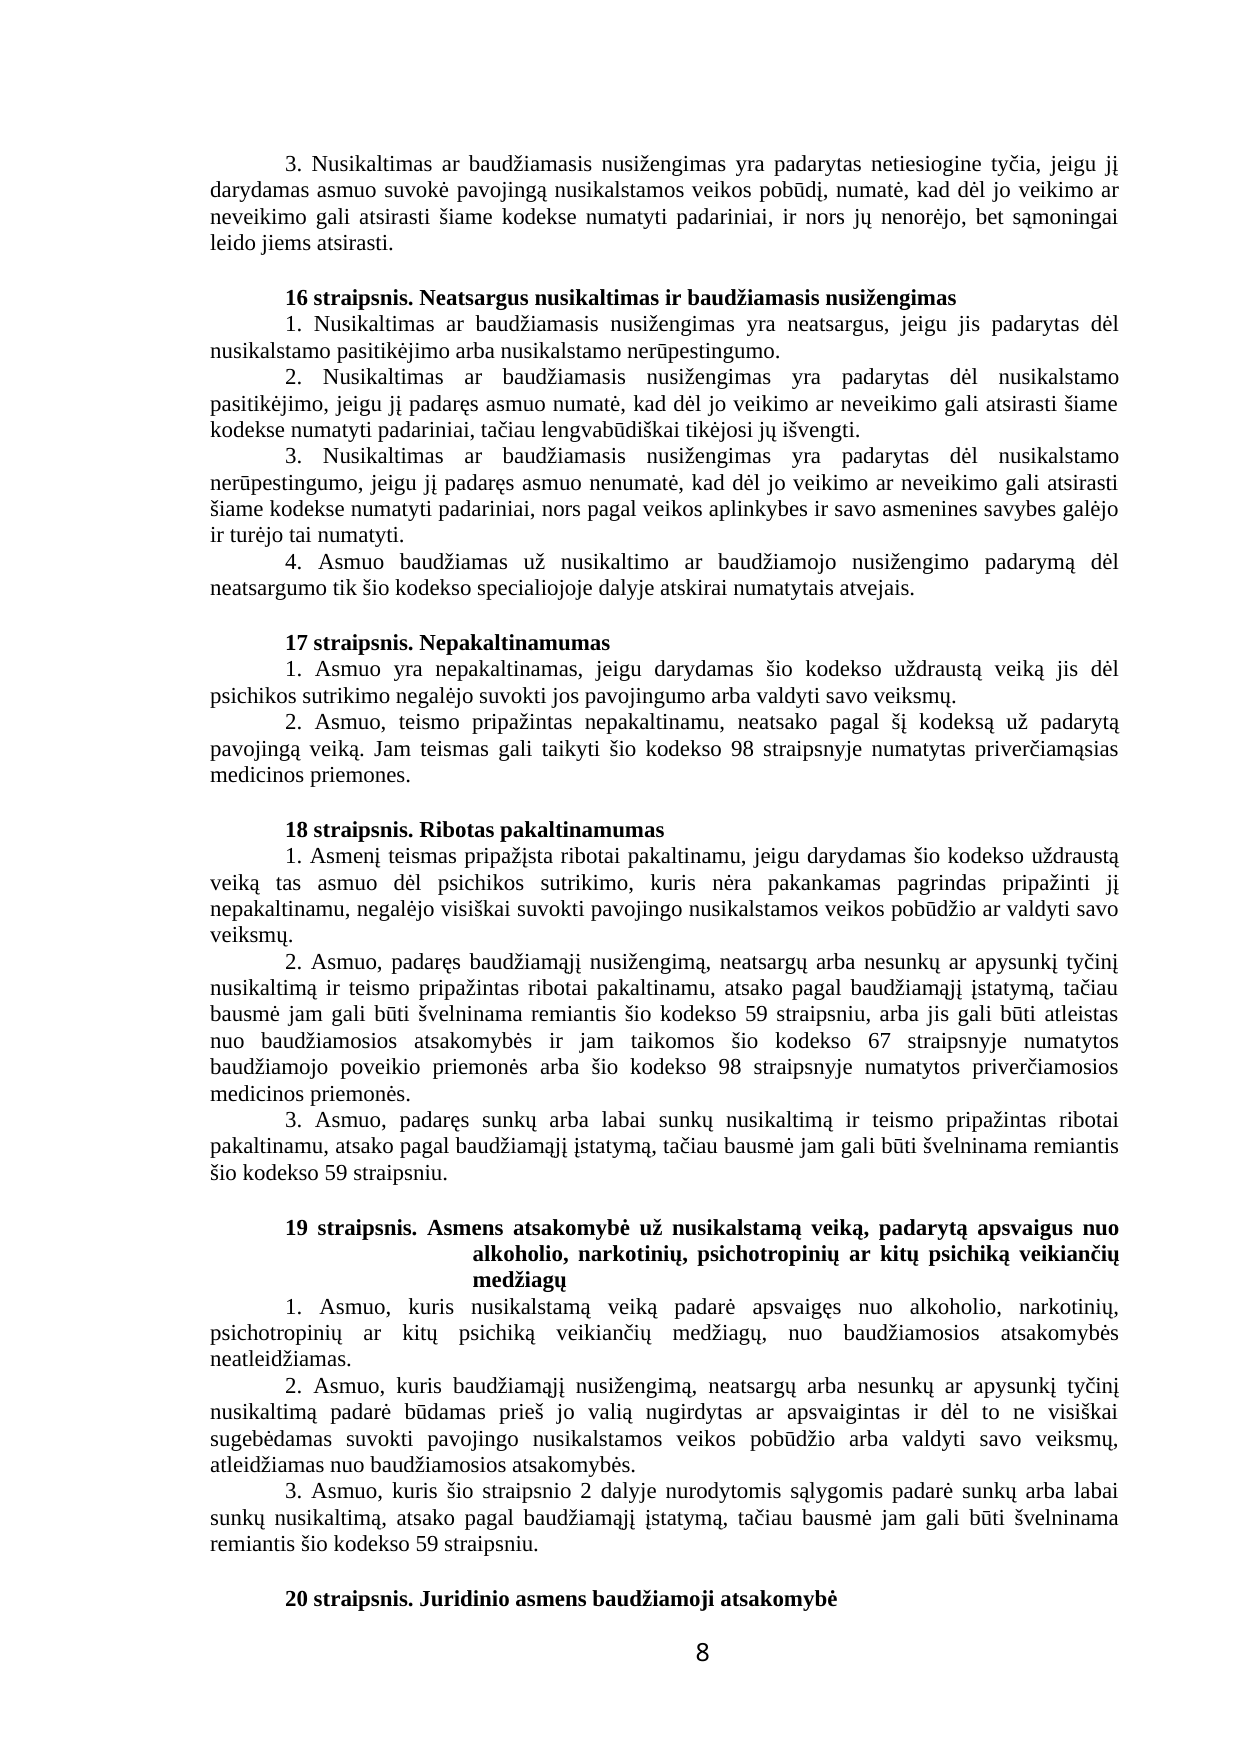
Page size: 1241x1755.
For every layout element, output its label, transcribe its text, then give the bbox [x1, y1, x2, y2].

text 1. Asmuo, kuris nusikalstamą veiką padarė apsvaigęs nuo alkoholio, narkotinių, psichotropinių ar kitų psichiką veikiančių medžiagų, nuo baudžiamosios atsakomybės neatleidžiamas. [210, 1293, 1120, 1372]
text 3. Nusikaltimas ar baudžiamasis nusižengimas yra padarytas dėl nusikalstamo nerūpestingumo, jeigu jį padaręs asmuo nenumatė, kad dėl jo veikimo ar neveikimo gali atsirasti šiame kodekse numatyti padariniai, nors pagal veikos aplinkybes ir savo asmenines savybes galėjo ir turėjo tai numatyti. [210, 442, 1120, 548]
text 2. Nusikaltimas ar baudžiamasis nusižengimas yra padarytas dėl nusikalstamo pasitikėjimo, jeigu jį padaręs asmuo numatė, kad dėl jo veikimo ar neveikimo gali atsirasti šiame kodekse numatyti padariniai, tačiau lengvabūdiškai tikėjosi jų išvengti. [210, 363, 1120, 442]
text 1. Asmenį teismas pripažįsta ribotai pakaltinamu, jeigu darydamas šio kodekso uždraustą veiką tas asmuo dėl psichikos sutrikimo, kuris nėra pakankamas pagrindas pripažinti jį nepakaltinamu, negalėjo visiškai suvokti pavojingo nusikalstamos veikos pobūdžio ar valdyti savo veiksmų. [210, 842, 1120, 948]
text 1. Nusikaltimas ar baudžiamasis nusižengimas yra neatsargus, jeigu jis padarytas dėl nusikalstamo pasitikėjimo arba nusikalstamo nerūpestingumo. [210, 311, 1120, 363]
text 1. Asmuo yra nepakaltinamas, jeigu darydamas šio kodekso uždraustą veiką jis dėl psichikos sutrikimo negalėjo suvokti jos pavojingumo arba valdyti savo veiksmų. [210, 656, 1120, 708]
text 19 straipsnis. Asmens atsakomybė už nusikalstamą veiką, padarytą apsvaigus nuo alkoholio, narkotinių, psichotropinių ar kitų psichiką veikiančių medžiagų [285, 1214, 1120, 1293]
text 3. Asmuo, padaręs sunkų arba labai sunkų nusikaltimą ir teismo pripažintas ribotai pakaltinamu, atsako pagal baudžiamąjį įstatymą, tačiau bausmė jam gali būti švelninama remiantis šio kodekso 59 straipsniu. [210, 1106, 1120, 1185]
text 3. Nusikaltimas ar baudžiamasis nusižengimas yra padarytas netiesiogine tyčia, jeigu jį darydamas asmuo suvokė pavojingą nusikalstamos veikos pobūdį, numatė, kad dėl jo veikimo ar neveikimo gali atsirasti šiame kodekse numatyti padariniai, ir nors jų nenorėjo, bet sąmoningai leido jiems atsirasti. [210, 150, 1120, 255]
text 20 straipsnis. Juridinio asmens baudžiamoji atsakomybė [210, 1585, 1120, 1611]
text 18 straipsnis. Ribotas pakaltinamumas [210, 816, 1120, 842]
text 2. Asmuo, kuris baudžiamąjį nusižengimą, neatsargų arba nesunkų ar apysunkį tyčinį nusikaltimą padarė būdamas prieš jo valią nugirdytas ar apsvaigintas ir dėl to ne visiškai sugebėdamas suvokti pavojingo nusikalstamos veikos pobūdžio arba valdyti savo veiksmų, atleidžiamas nuo baudžiamosios atsakomybės. [210, 1372, 1120, 1477]
text 17 straipsnis. Nepakaltinamumas [210, 629, 1120, 656]
text 2. Asmuo, teismo pripažintas nepakaltinamu, neatsako pagal šį kodeksą už padarytą pavojingą veiką. Jam teismas gali taikyti šio kodekso 98 straipsnyje numatytas priverčiamąsias medicinos priemones. [210, 708, 1120, 787]
text 16 straipsnis. Neatsargus nusikaltimas ir baudžiamasis nusižengimas [210, 284, 1120, 311]
text 3. Asmuo, kuris šio straipsnio 2 dalyje nurodytomis sąlygomis padarė sunkų arba labai sunkų nusikaltimą, atsako pagal baudžiamąjį įstatymą, tačiau bausmė jam gali būti švelninama remiantis šio kodekso 59 straipsniu. [210, 1477, 1120, 1556]
text 2. Asmuo, padaręs baudžiamąjį nusižengimą, neatsargų arba nesunkų ar apysunkį tyčinį nusikaltimą ir teismo pripažintas ribotai pakaltinamu, atsako pagal baudžiamąjį įstatymą, tačiau bausmė jam gali būti švelninama remiantis šio kodekso 59 straipsniu, arba jis gali būti atleistas nuo baudžiamosios atsakomybės ir jam taikomos šio kodekso 67 straipsnyje numatytos baudžiamojo poveikio priemonės arba šio kodekso 98 straipsnyje numatytos priverčiamosios medicinos priemonės. [210, 948, 1120, 1106]
text 4. Asmuo baudžiamas už nusikaltimo ar baudžiamojo nusižengimo padarymą dėl neatsargumo tik šio kodekso specialiojoje dalyje atskirai numatytais atvejais. [210, 548, 1120, 600]
